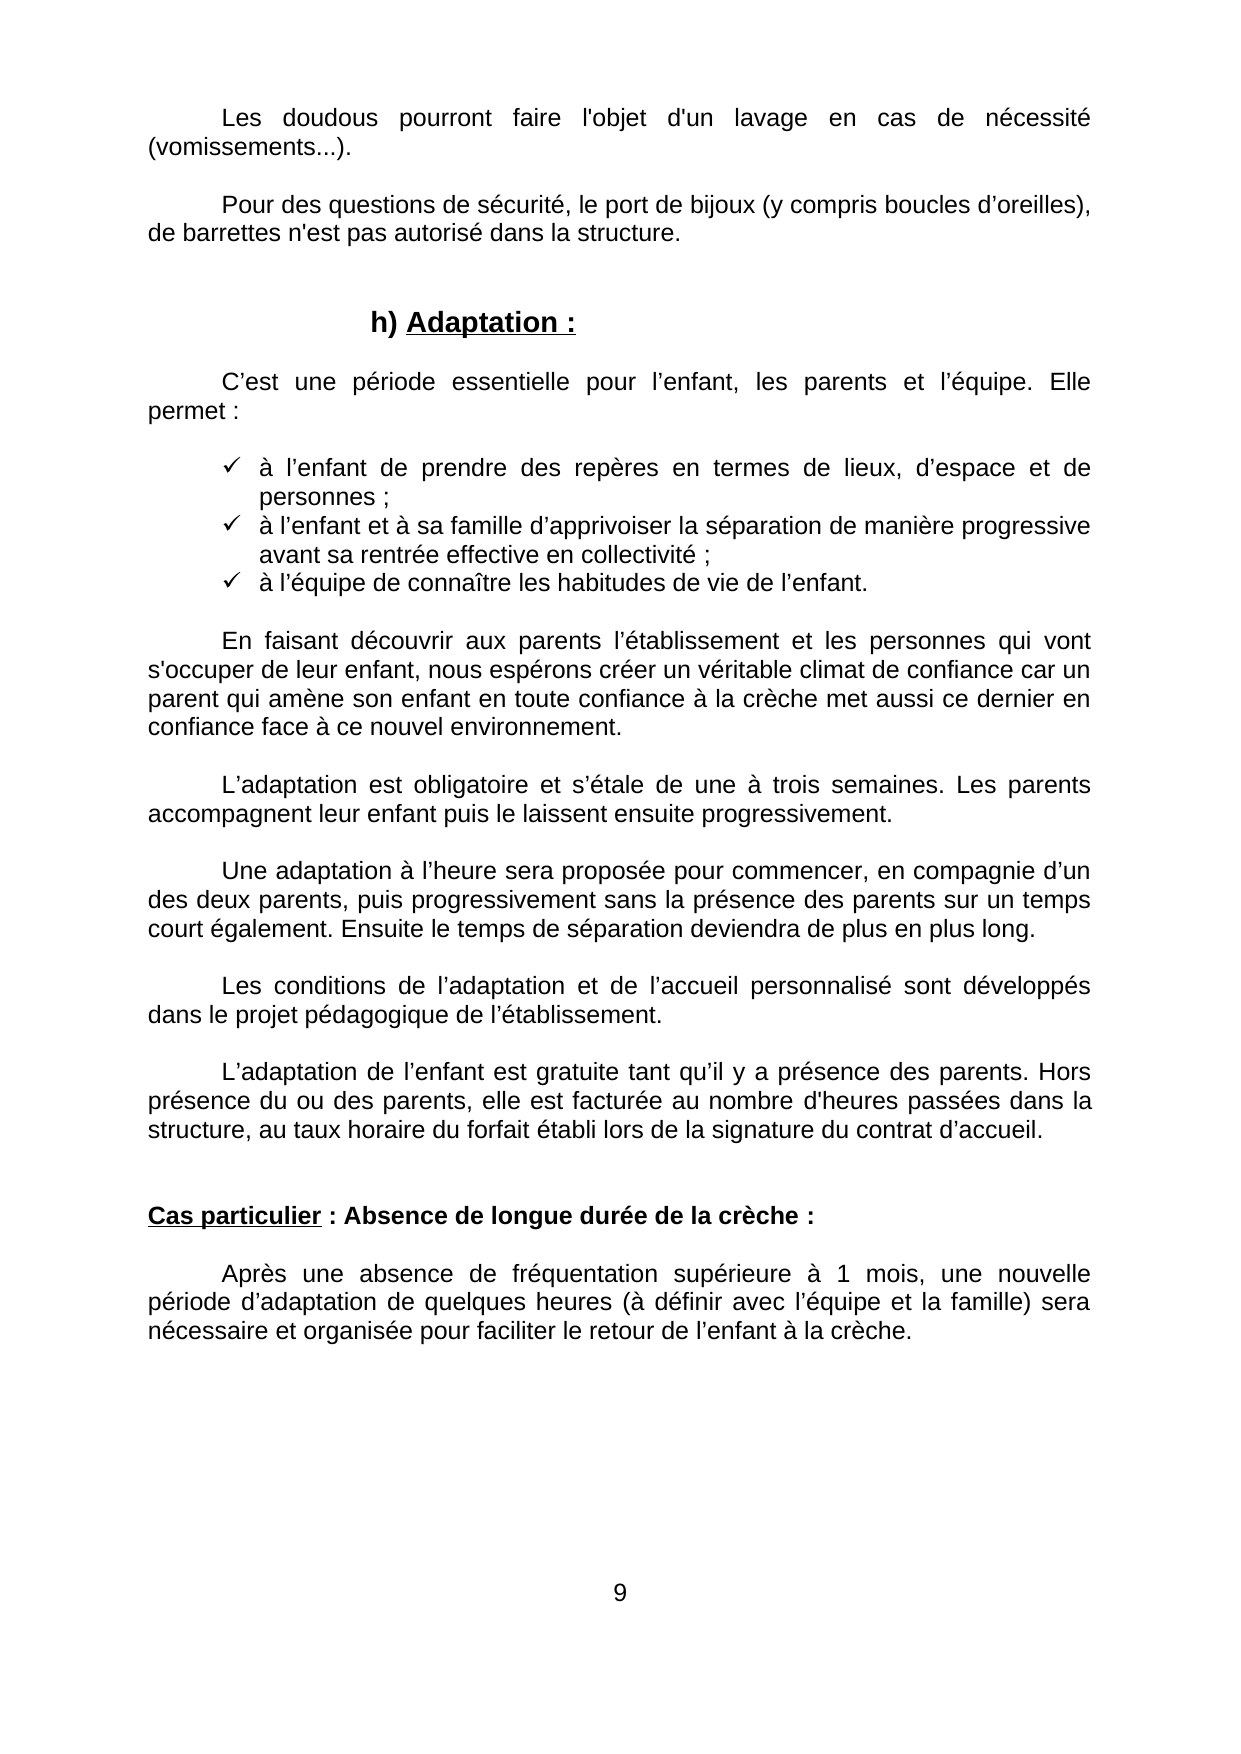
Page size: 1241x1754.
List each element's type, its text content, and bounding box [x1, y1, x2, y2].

text Après une absence de fréquentation supérieure à 1 mois, une nouvelle période d’adaptation de quelques heures (à définir avec l’équipe et la famille) sera nécessaire et organisée pour faciliter le retour de l’enfant à la crèche. [148, 1258, 1093, 1345]
text Les doudous pourront faire l'objet d'un lavage en cas de nécessité (vomissements...). [148, 103, 1093, 161]
text Pour des questions de sécurité, le port de bijoux (y compris boucles d’oreilles), de barrettes n'est pas autorisé dans la structure. [148, 190, 1093, 247]
list à l’enfant de prendre des repères en termes de lieux, d’espace et de personnes ; [221, 453, 1093, 511]
list à l’enfant et à sa famille d’apprivoiser la séparation de manière progressive avant sa rentrée effective en collectivité ; [221, 511, 1093, 568]
text C’est une période essentielle pour l’enfant, les parents et l’équipe. Elle permet : [148, 367, 1093, 424]
text Une adaptation à l’heure sera proposée pour commencer, en compagnie d’un des deux parents, puis progressivement sans la présence des parents sur un temps court également. Ensuite le temps de séparation deviendra de plus en plus long. [148, 856, 1093, 942]
text Cas particulier : Absence de longue durée de la crèche : [148, 1201, 1093, 1230]
text L’adaptation de l’enfant est gratuite tant qu’il y a présence des parents. Hors présence du ou des parents, elle est facturée au nombre d'heures passées dans la structure, au taux horaire du forfait établi lors de la signature du contrat d’accueil. [148, 1057, 1093, 1143]
text En faisant découvrir aux parents l’établissement et les personnes qui vont s'occuper de leur enfant, nous espérons créer un véritable climat de confiance car un parent qui amène son enfant en toute confiance à la crèche met aussi ce dernier en confiance face à ce nouvel environnement. [148, 626, 1093, 741]
list à l’équipe de connaître les habitudes de vie de l’enfant. [221, 568, 1093, 597]
subtitle h) Adaptation : [295, 305, 1093, 338]
text L’adaptation est obligatoire et s’étale de une à trois semaines. Les parents accompagnent leur enfant puis le laissent ensuite progressivement. [148, 770, 1093, 827]
text Les conditions de l’adaptation et de l’accueil personnalisé sont développés dans le projet pédagogique de l’établissement. [148, 971, 1093, 1028]
